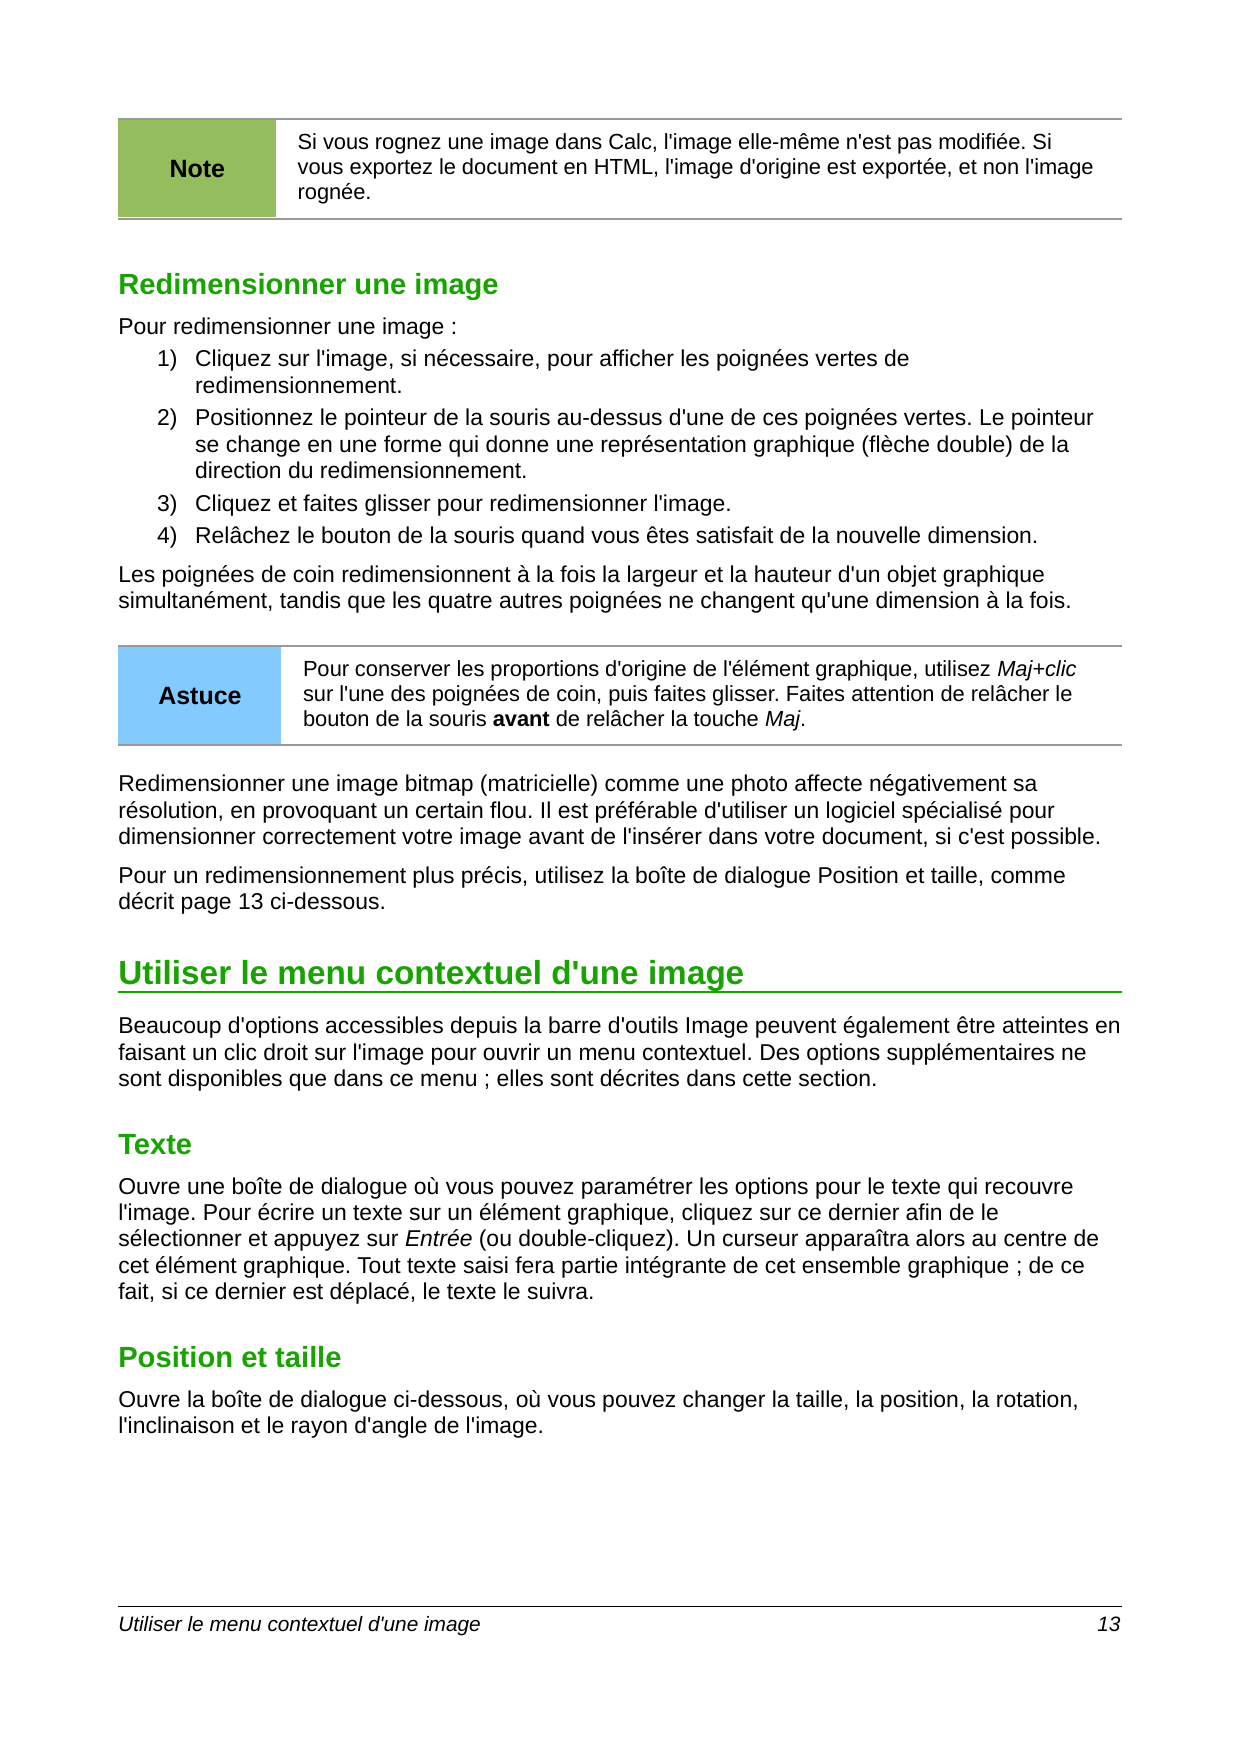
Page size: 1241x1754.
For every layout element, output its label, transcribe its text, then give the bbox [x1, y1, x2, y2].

table_header Astuce [118, 647, 281, 744]
subtitle Texte [118, 1127, 1122, 1160]
subtitle Utiliser le menu contextuel d'une image [118, 953, 1122, 991]
subtitle Position et taille [118, 1340, 1122, 1373]
text Les poignées de coin redimensionnent à la fois la largeur et la hauteur d'un objet graphique simultanément, tandis que les quatre autres poignées ne changent qu'une dimension à la fois. [118, 561, 1122, 614]
list Cliquez et faites glisser pour redimensionner l'image. [177, 490, 1122, 516]
list Pour un redimensionnement plus précis, utilisez la boîte de dialogue Position et taille, comme décrit page 13 ci-dessous. [118, 862, 1122, 914]
list Cliquez sur l'image, si nécessaire, pour afficher les poignées vertes de redimensionnement. [177, 345, 1122, 398]
list Positionnez le pointeur de la souris au-dessus d'une de ces poignées vertes. Le pointeur se change en une forme qui donne une représentation graphique (flèche double) de la direction du redimensionnement. [177, 404, 1122, 483]
text Ouvre la boîte de dialogue ci-dessous, où vous pouvez changer la taille, la position, la rotation, l'inclinaison et le rayon d'angle de l'image. [118, 1386, 1122, 1439]
table_header Si vous rognez une image dans Calc, l'image elle-même n'est pas modifiée. Si vous exportez le document en HTML, l'image d'origine est exportée, et non l'image rognée. [276, 120, 1122, 217]
text Ouvre une boîte de dialogue où vous pouvez paramétrer les options pour le texte qui recouvre l'image. Pour écrire un texte sur un élément graphique, cliquez sur ce dernier afin de le sélectionner et appuyez sur Entrée (ou double-cliquez). Un curseur apparaîtra alors au centre de cet élément graphique. Tout texte saisi fera partie intégrante de cet ensemble graphique ; de ce fait, si ce dernier est déplacé, le texte le suivra. [118, 1173, 1122, 1304]
text Beaucoup d'options accessibles depuis la barre d'outils Image peuvent également être atteintes en faisant un clic droit sur l'image pour ouvrir un menu contextuel. Des options supplémentaires ne sont disponibles que dans ce menu ; elles sont décrites dans cette section. [118, 1012, 1122, 1091]
list Relâchez le bouton de la souris quand vous êtes satisfait de la nouvelle dimension. [177, 522, 1122, 549]
subtitle Redimensionner une image [118, 267, 1122, 300]
table_header Note [118, 120, 276, 217]
table_header Pour conserver les proportions d'origine de l'élément graphique, utilisez Maj+clic sur l'une des poignées de coin, puis faites glisser. Faites attention de relâcher le bouton de la souris avant de relâcher la touche Maj. [281, 647, 1122, 744]
list Pour redimensionner une image : [118, 313, 1122, 339]
text Redimensionner une image bitmap (matricielle) comme une photo affecte négativement sa résolution, en provoquant un certain flou. Il est préférable d'utiliser un logiciel spécialisé pour dimensionner correctement votre image avant de l'insérer dans votre document, si c'est possible. [118, 770, 1122, 849]
